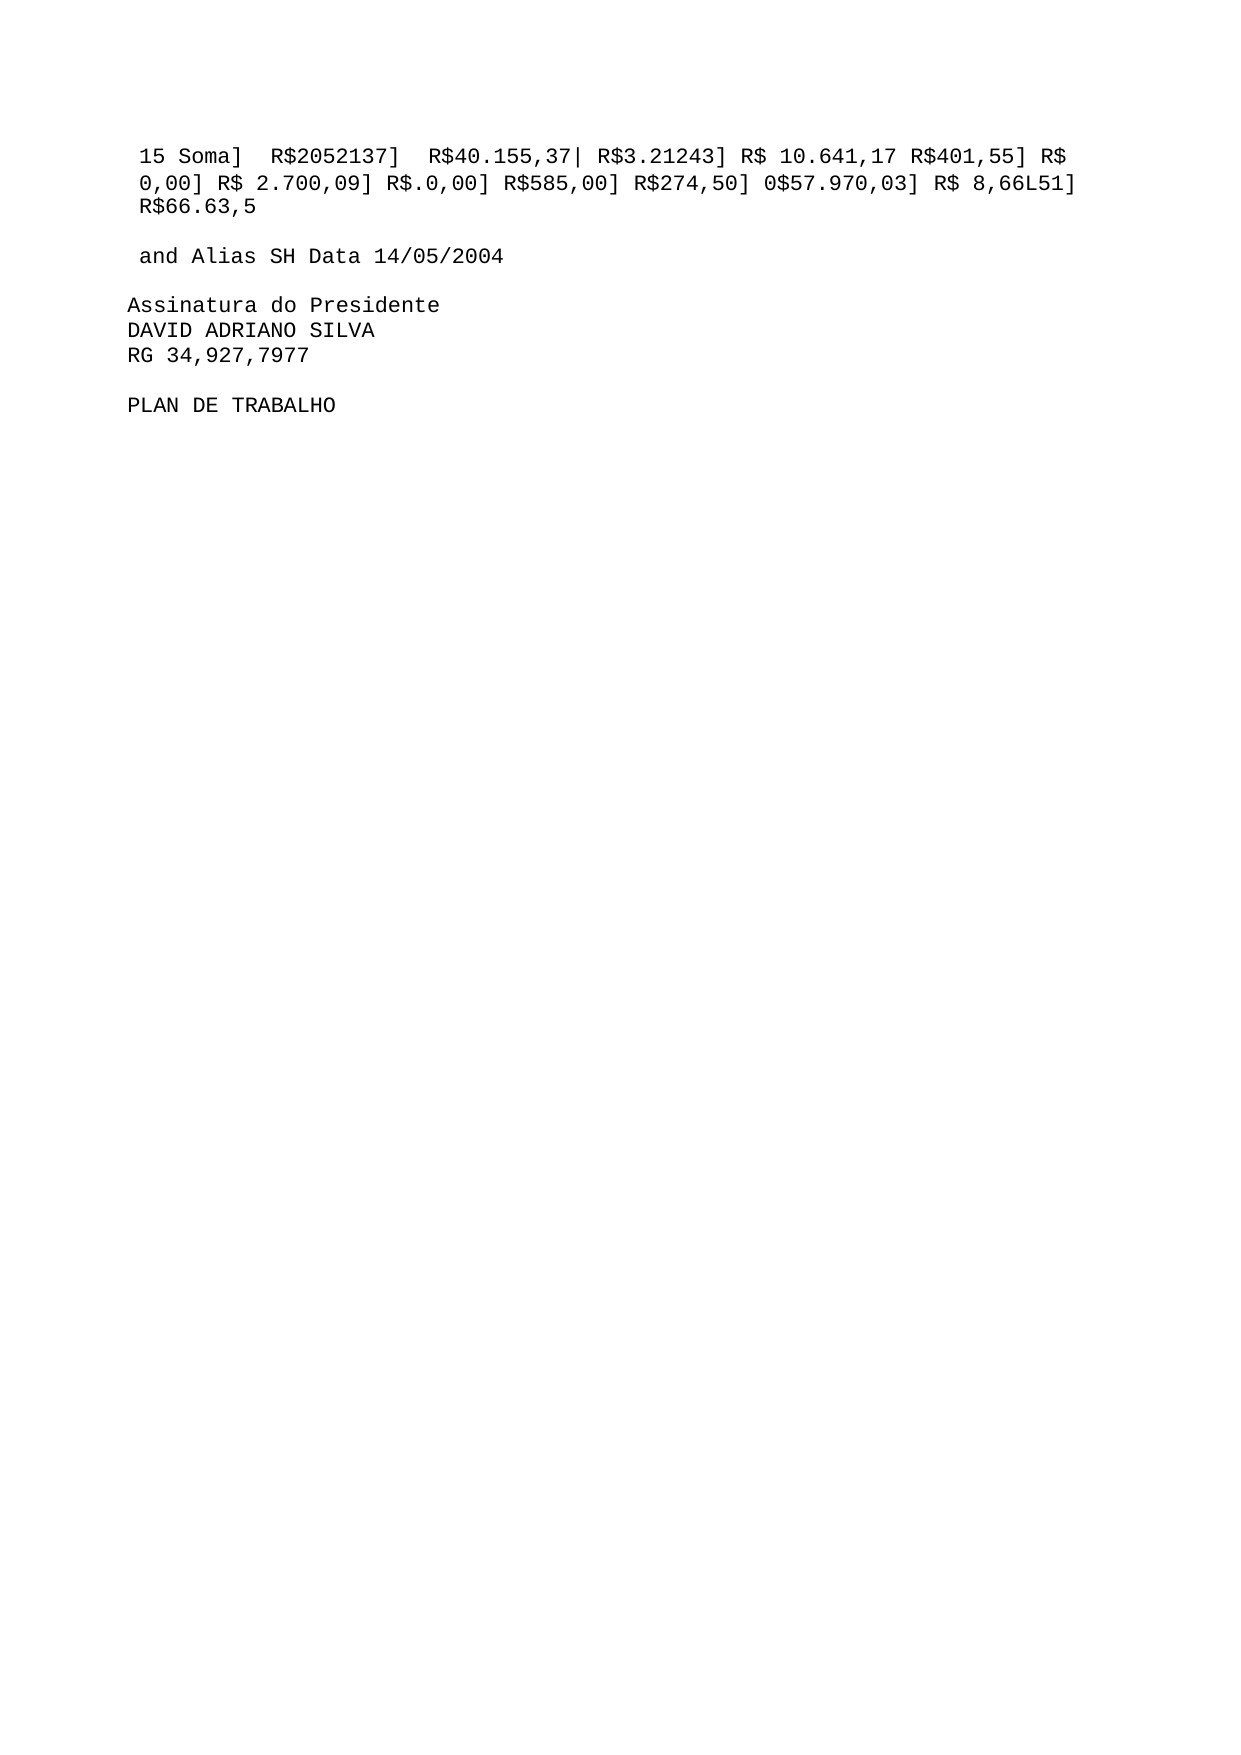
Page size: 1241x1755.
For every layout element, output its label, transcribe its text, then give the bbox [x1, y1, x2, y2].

text R$66.63,5 [139, 195, 1097, 220]
text RG 34,927,7977 PLAN DE TRABALHO [127, 344, 372, 418]
text 0,00] R$ 2.700,09] R$.0,00] R$585,00] R$274,50] 0$57.970,03] R$ 8,66L51] [139, 171, 1097, 195]
text and Alias SH Data 14/05/2004 [139, 245, 1097, 270]
text 15 Soma] R$2052137] R$40.155,37| R$3.21243] R$ 10.641,17 R$401,55] R$ [139, 146, 1097, 170]
text Assinatura do Presidente DAVID ADRIANO SILVA [127, 294, 515, 344]
